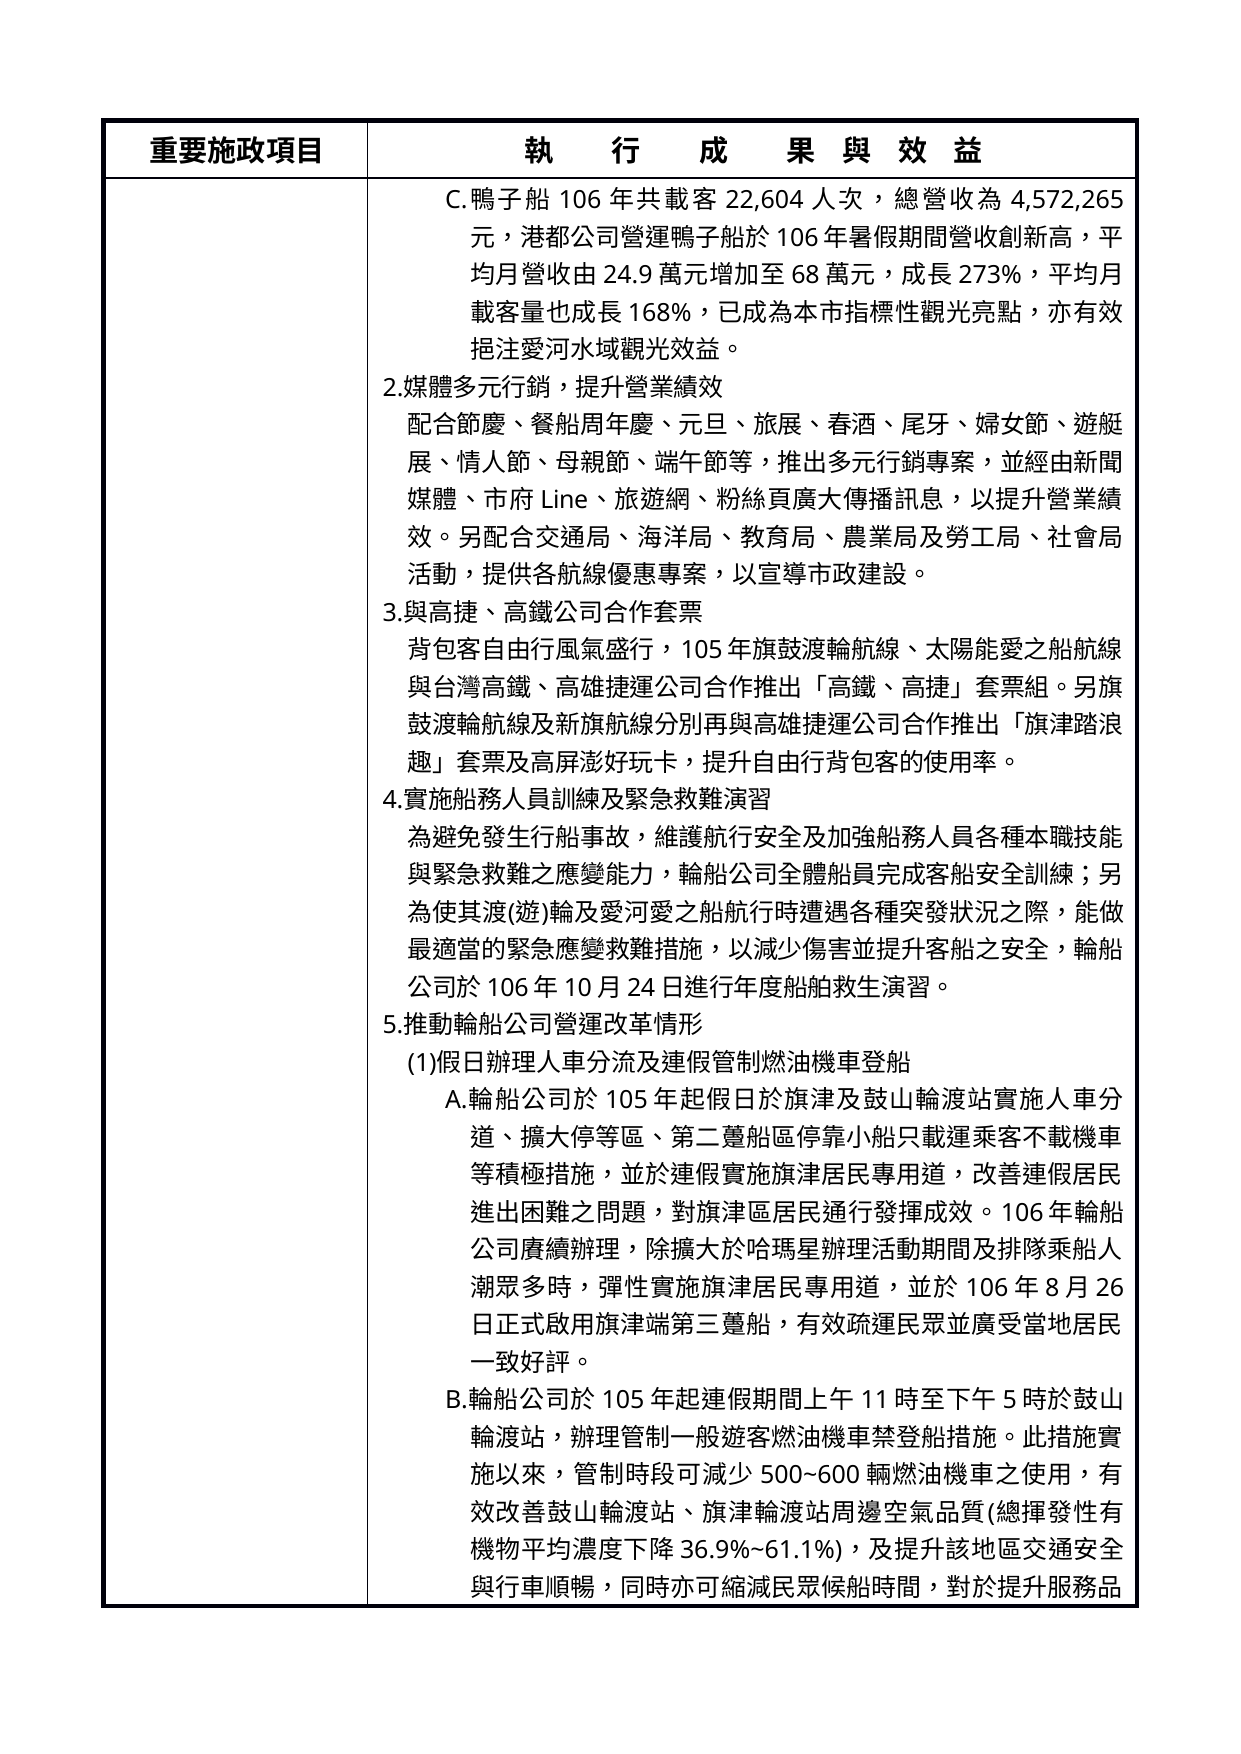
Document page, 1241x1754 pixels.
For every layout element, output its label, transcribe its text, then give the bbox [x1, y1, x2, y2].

table_cell C.鴨子船106年共載客22,604人次，總營收為4,572,265元，港都公司營運鴨子船於106年暑假期間營收創新高，平均月營收由24.9萬元增加至68萬元，成長273%，平均月載客量也成長168%，已成為本市指標性觀光亮點，亦有效挹注愛河水域觀光效益。 2.媒體多元行銷，提升營業績效 配合節慶、餐船周年慶、元旦、旅展、春酒、尾牙、婦女節、遊艇展、情人節、母親節、端午節等，推出多元行銷專案，並經由新聞媒體、市府Line、旅遊網、粉絲頁廣大傳播訊息，以提升營業績效。另配合交通局、海洋局、教育局、農業局及勞工局、社會局活動，提供各航線優惠專案，以宣導市政建設。 3.與高捷、高鐵公司合作套票 背包客自由行風氣盛行，105年旗鼓渡輪航線、太陽能愛之船航線與台灣高鐵、高雄捷運公司合作推出「高鐵、高捷」套票組。另旗鼓渡輪航線及新旗航線分別再與高雄捷運公司合作推出「旗津踏浪趣」套票及高屏澎好玩卡，提升自由行背包客的使用率。 4.實施船務人員訓練及緊急救難演習 為避免發生行船事故，維護航行安全及加強船務人員各種本職技能與緊急救難之應變能力，輪船公司全體船員完成客船安全訓練；另為使其渡(遊)輪及愛河愛之船航行時遭遇各種突發狀況之際，能做最適當的緊急應變救難措施，以減少傷害並提升客船之安全，輪船公司於106年10月24日進行年度船舶救生演習。 5.推動輪船公司營運改革情形 (1)假日辦理人車分流及連假管制燃油機車登船 A.輪船公司於105年起假日於旗津及鼓山輪渡站實施人車分道、擴大停等區、第二躉船區停靠小船只載運乘客不載機車等積極措施，並於連假實施旗津居民專用道，改善連假居民進出困難之問題，對旗津區居民通行發揮成效。106年輪船公司賡續辦理，除擴大於哈瑪星辦理活動期間及排隊乘船人潮眾多時，彈性實施旗津居民專用道，並於106年8月26日正式啟用旗津端第三躉船，有效疏運民眾並廣受當地居民一致好評。 B.輪船公司於105年起連假期間上午11時至下午5時於鼓山輪渡站，辦理管制一般遊客燃油機車禁登船措施。此措施實施以來，管制時段可減少500~600輛燃油機車之使用，有效改善鼓山輪渡站、旗津輪渡站周邊空氣品質(總揮發性有機物平均濃度下降36.9%~61.1%)，及提升該地區交通安全與行車順暢，同時亦可縮減民眾候船時間，對於提升服務品 [368, 179, 1135, 1604]
table_header 執 行 成 果 與 效 益 [368, 123, 1135, 177]
table_cell [106, 179, 367, 1604]
table_header 重要施政項目 [106, 123, 367, 177]
